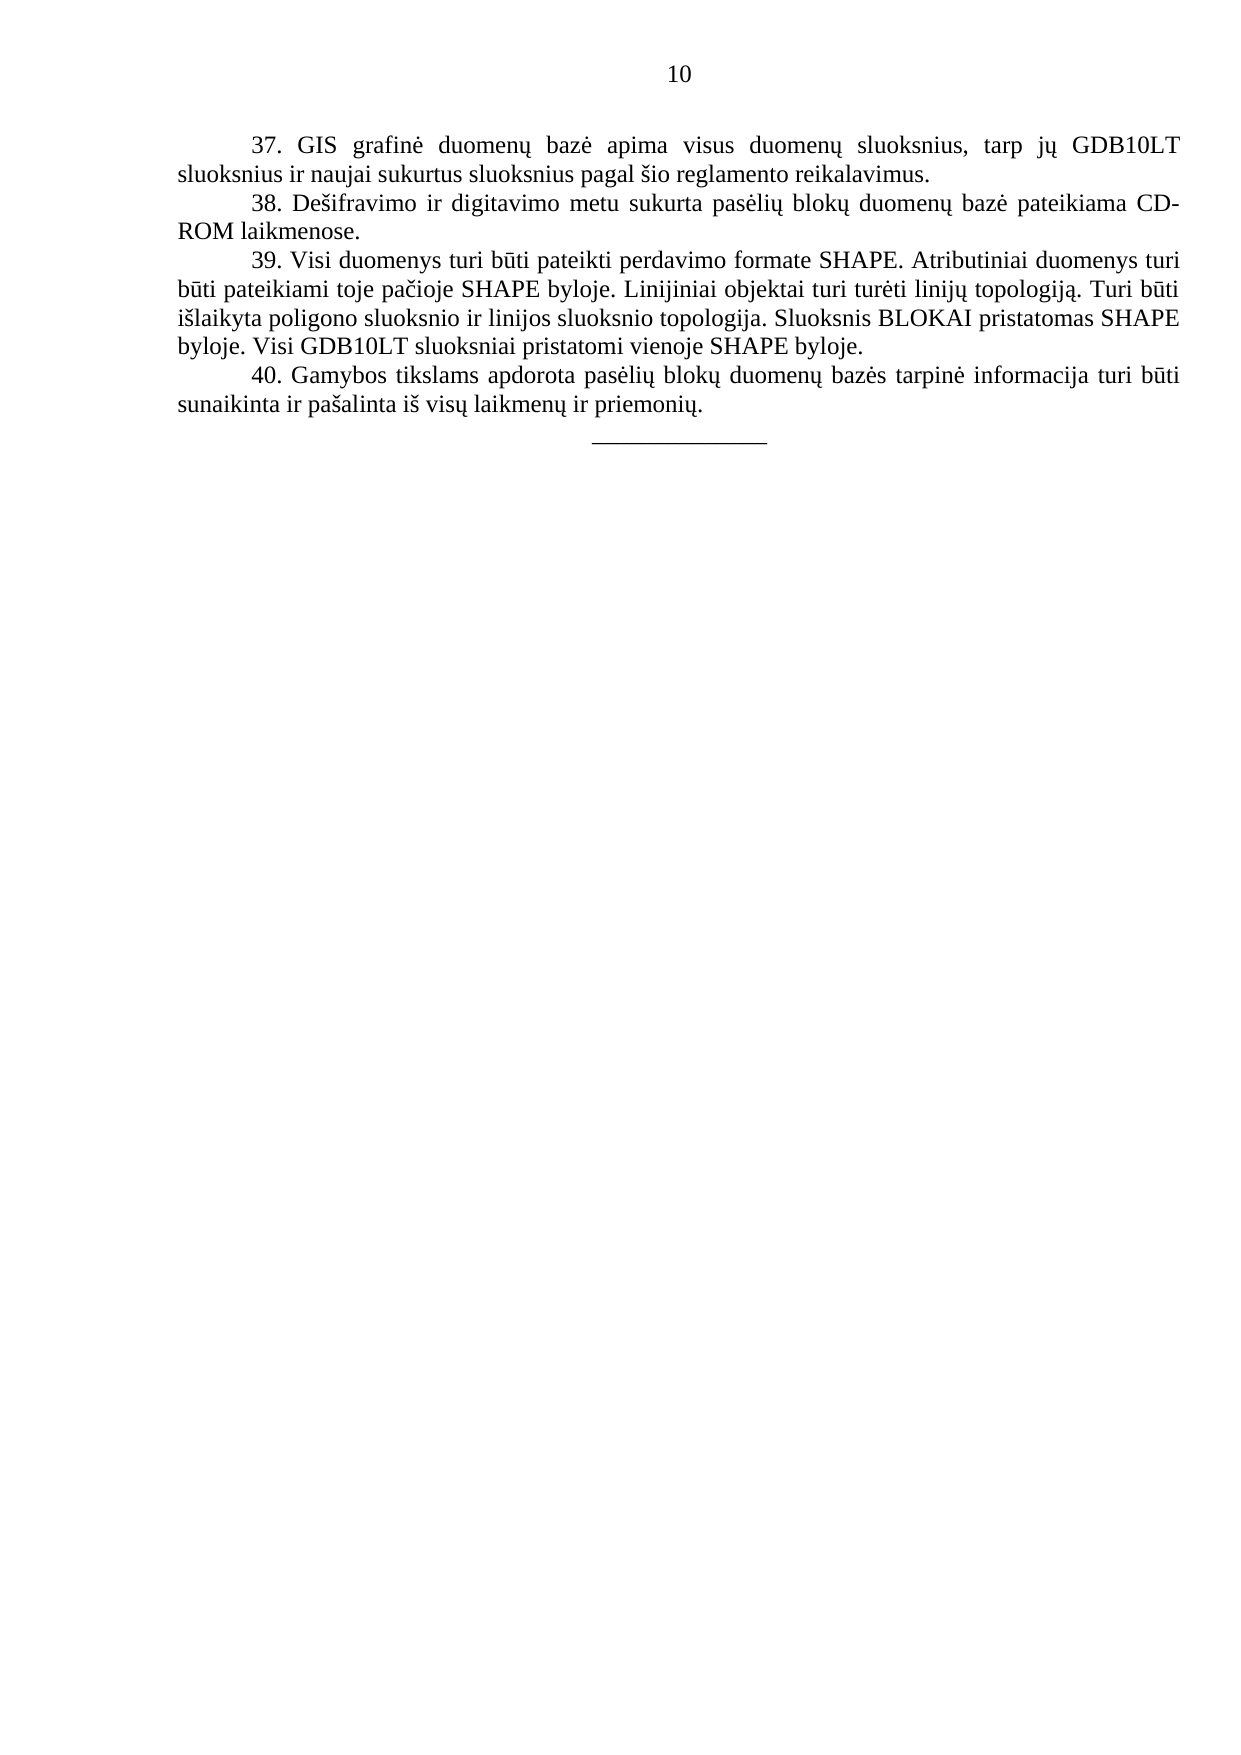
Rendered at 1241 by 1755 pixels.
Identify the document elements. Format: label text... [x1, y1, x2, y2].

text 38. Dešifravimo ir digitavimo metu sukurta pasėlių blokų duomenų bazė pateikiama CD-ROM laikmenose. [177, 188, 1181, 245]
text ______________ [177, 418, 1181, 446]
text 40. Gamybos tikslams apdorota pasėlių blokų duomenų bazės tarpinė informacija turi būti sunaikinta ir pašalinta iš visų laikmenų ir priemonių. [177, 360, 1181, 418]
text 39. Visi duomenys turi būti pateikti perdavimo formate SHAPE. Atributiniai duomenys turi būti pateikiami toje pačioje SHAPE byloje. Linijiniai objektai turi turėti linijų topologiją. Turi būti išlaikyta poligono sluoksnio ir linijos sluoksnio topologija. Sluoksnis BLOKAI pristatomas SHAPE byloje. Visi GDB10LT sluoksniai pristatomi vienoje SHAPE byloje. [177, 245, 1181, 360]
text 37. GIS grafinė duomenų bazė apima visus duomenų sluoksnius, tarp jų GDB10LT sluoksnius ir naujai sukurtus sluoksnius pagal šio reglamento reikalavimus. [177, 130, 1181, 188]
